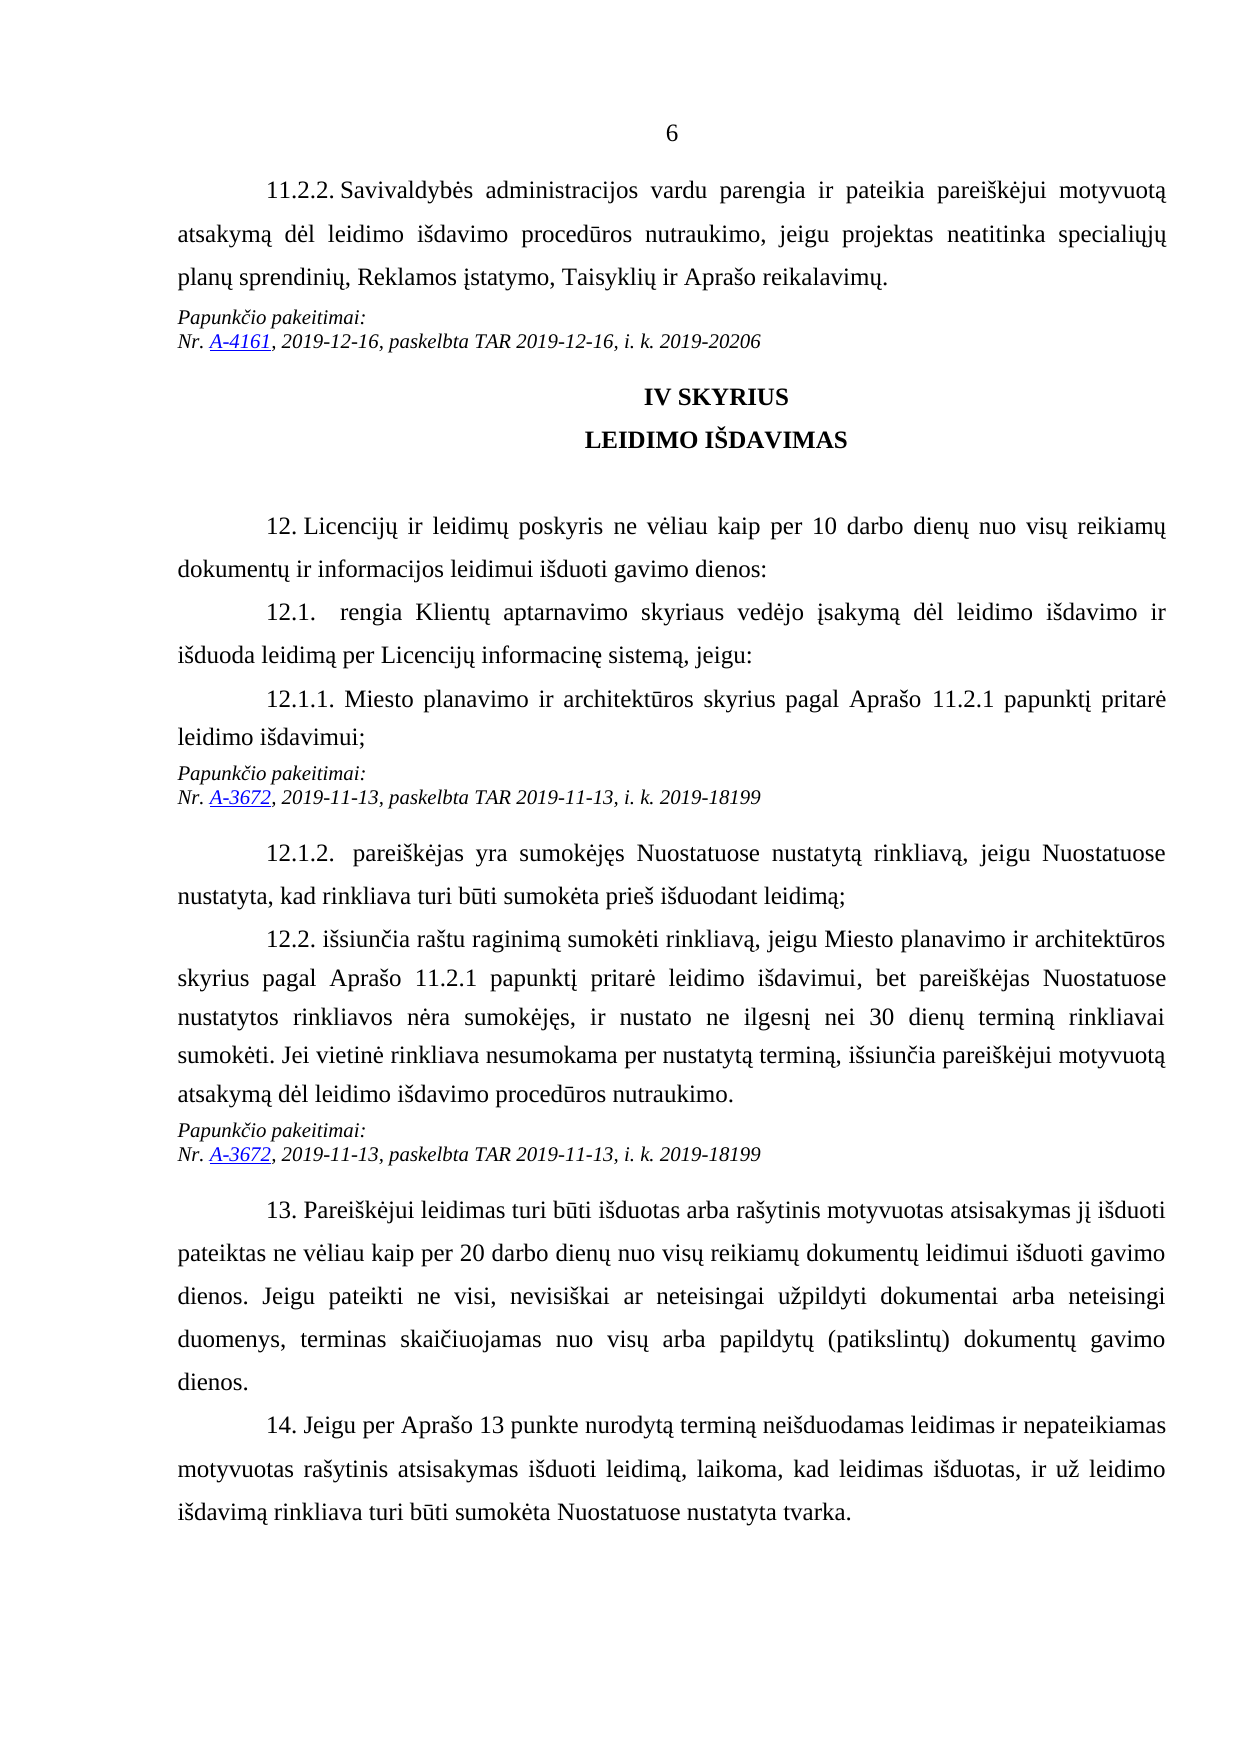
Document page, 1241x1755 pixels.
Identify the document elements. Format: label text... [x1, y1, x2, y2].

text 12.2. išsiunčia raštu raginimą sumokėti rinkliavą, jeigu Miesto planavimo ir architektūros skyrius pagal Aprašo 11.2.1 papunktį pritarė leidimo išdavimui, bet pareiškėjas Nuostatuose nustatytos rinkliavos nėra sumokėjęs, ir nustato ne ilgesnį nei 30 dienų terminą rinkliavai sumokėti. Jei vietinė rinkliava nesumokama per nustatytą terminą, išsiunčia pareiškėjui motyvuotą atsakymą dėl leidimo išdavimo procedūros nutraukimo. [177, 924, 1167, 1108]
text IV SKYRIUS [266, 382, 1167, 411]
text 13. Pareiškėjui leidimas turi būti išduotas arba rašytinis motyvuotas atsisakymas jį išduoti pateiktas ne vėliau kaip per 20 darbo dienų nuo visų reikiamų dokumentų leidimui išduoti gavimo dienos. Jeigu pateikti ne visi, nevisiškai ar neteisingai užpildyti dokumentai arba neteisingi duomenys, terminas skaičiuojamas nuo visų arba papildytų (patikslintų) dokumentų gavimo dienos. [177, 1195, 1167, 1396]
text Nr. A-4161, 2019-12-16, paskelbta TAR 2019-12-16, i. k. 2019-20206 [177, 329, 1167, 353]
text Papunkčio pakeitimai: [177, 305, 1167, 329]
text Nr. A-3672, 2019-11-13, paskelbta TAR 2019-11-13, i. k. 2019-18199 [177, 785, 1167, 809]
text 12.1. rengia Klientų aptarnavimo skyriaus vedėjo įsakymą dėl leidimo išdavimo ir išduoda leidimą per Licencijų informacinę sistemą, jeigu: [177, 597, 1167, 669]
text Papunkčio pakeitimai: [177, 1118, 1167, 1142]
text 12.1.1. Miesto planavimo ir architektūros skyrius pagal Aprašo 11.2.1 papunktį pritarė leidimo išdavimui; [177, 684, 1167, 751]
text 12.1.2. pareiškėjas yra sumokėjęs Nuostatuose nustatytą rinkliavą, jeigu Nuostatuose nustatyta, kad rinkliava turi būti sumokėta prieš išduodant leidimą; [177, 838, 1167, 910]
text 12. Licencijų ir leidimų poskyris ne vėliau kaip per 10 darbo dienų nuo visų reikiamų dokumentų ir informacijos leidimui išduoti gavimo dienos: [177, 511, 1167, 583]
text 11.2.2. Savivaldybės administracijos vardu parengia ir pateikia pareiškėjui motyvuotą atsakymą dėl leidimo išdavimo procedūros nutraukimo, jeigu projektas neatitinka specialiųjų planų sprendinių, Reklamos įstatymo, Taisyklių ir Aprašo reikalavimų. [177, 176, 1167, 291]
text 14. Jeigu per Aprašo 13 punkte nurodytą terminą neišduodamas leidimas ir nepateikiamas motyvuotas rašytinis atsisakymas išduoti leidimą, laikoma, kad leidimas išduotas, ir už leidimo išdavimą rinkliava turi būti sumokėta Nuostatuose nustatyta tvarka. [177, 1411, 1167, 1526]
text Papunkčio pakeitimai: [177, 761, 1167, 785]
text Nr. A-3672, 2019-11-13, paskelbta TAR 2019-11-13, i. k. 2019-18199 [177, 1142, 1167, 1166]
text LEIDIMO IŠDAVIMAS [266, 425, 1167, 454]
